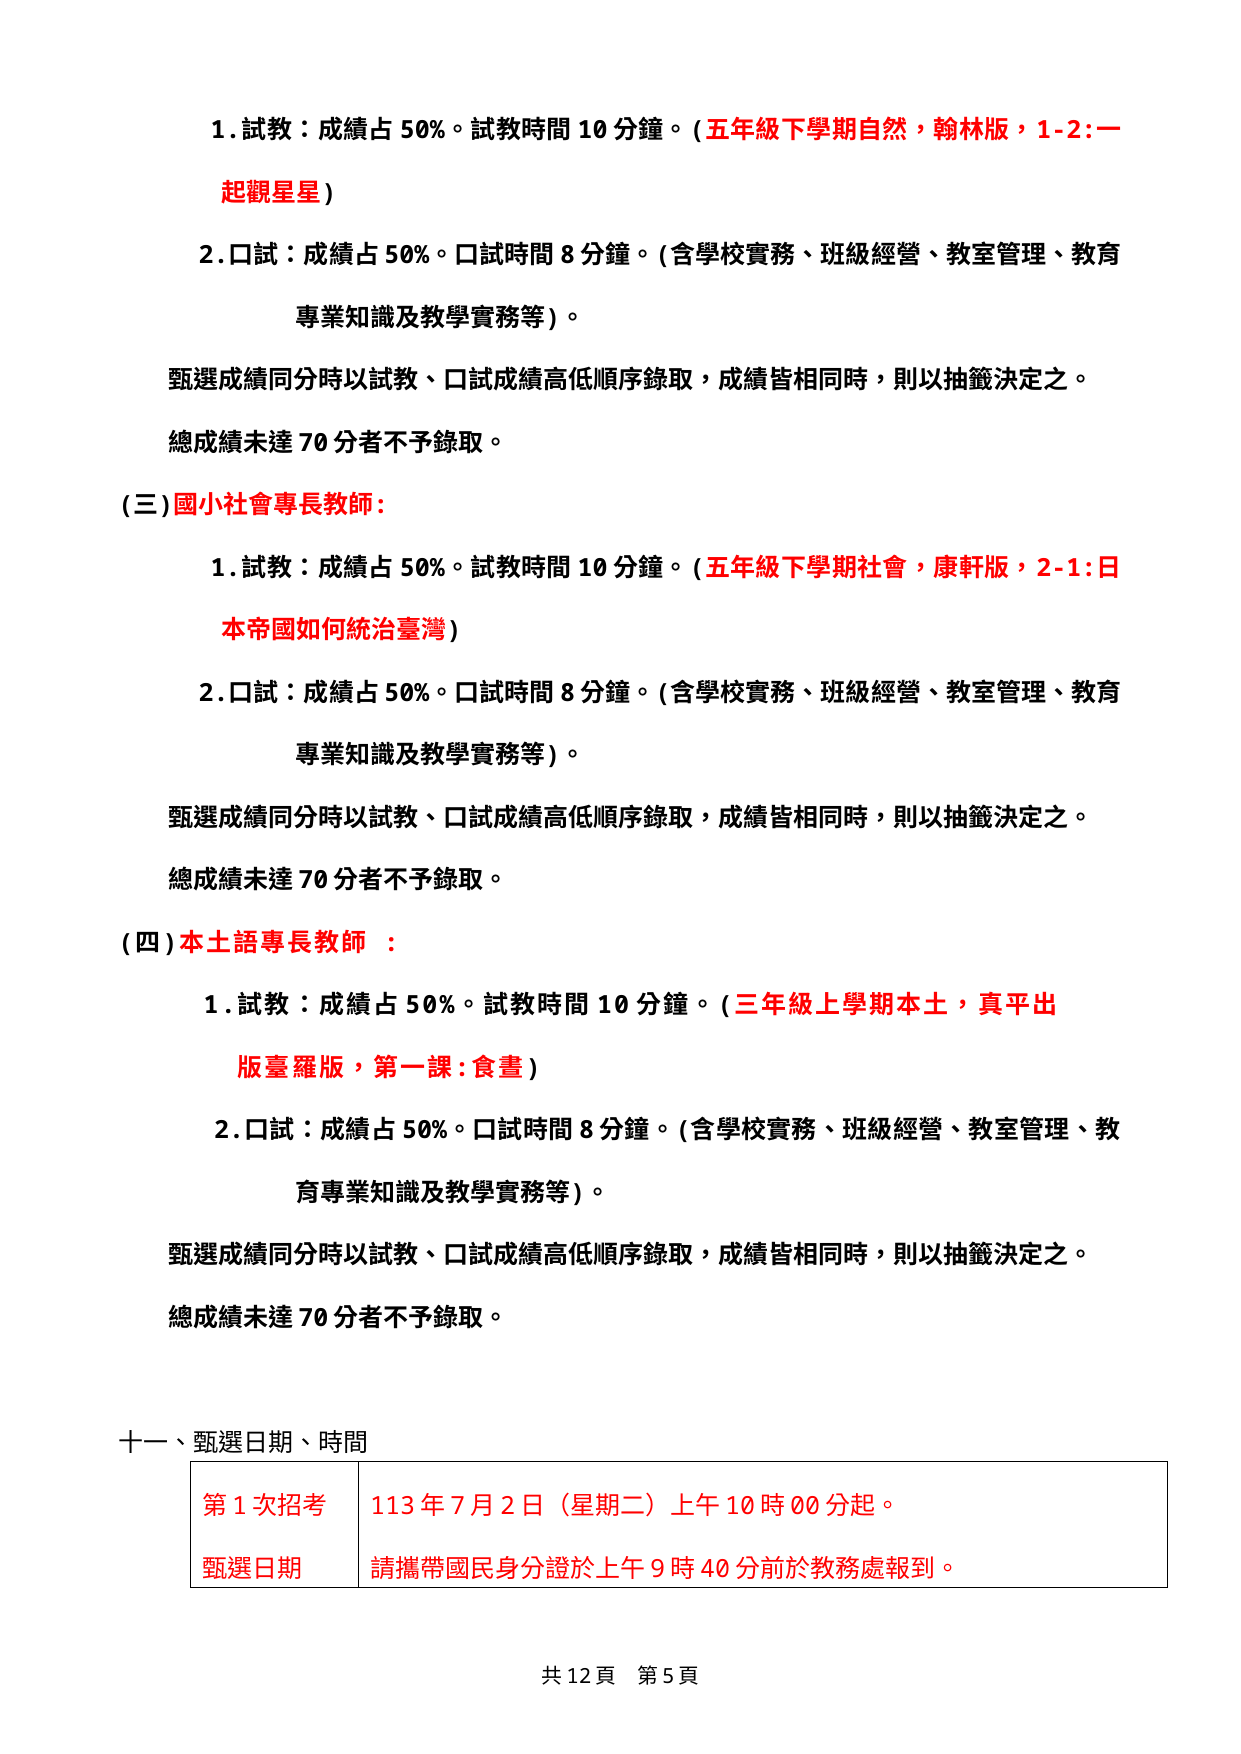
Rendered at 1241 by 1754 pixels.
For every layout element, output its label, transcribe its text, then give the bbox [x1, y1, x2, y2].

text 甄選成績同分時以試教、口試成績高低順序錄取，成績皆相同時，則以抽籤決定之。 [168, 1211, 1122, 1273]
text 總成績未達70分者不予錄取。 [168, 836, 1122, 898]
text 1.試教：成績占50%。試教時間10分鐘。(五年級下學期社會，康軒版，2-1:日本帝國如何統治臺灣) [118, 523, 1122, 648]
text 甄選成績同分時以試教、口試成績高低順序錄取，成績皆相同時，則以抽籤決定之。 [168, 336, 1122, 398]
text (四)本土語專長教師 : [118, 898, 1122, 961]
table_header 第1次招考 甄選日期 [191, 1462, 358, 1587]
table_header 113年7月2日（星期二）上午10時00分起。 請攜帶國民身分證於上午9時40分前於教務處報到。 [359, 1462, 1167, 1587]
text 甄選成績同分時以試教、口試成績高低順序錄取，成績皆相同時，則以抽籤決定之。 [168, 773, 1122, 836]
text 2.口試：成績占50%。口試時間8分鐘。(含學校實務、班級經營、教室管理、教育專業知識及教學實務等)。 [168, 648, 1122, 773]
text 版臺羅版，第一課:食晝) [118, 1023, 1122, 1086]
text 1.試教：成績占50%。試教時間10分鐘。(三年級上學期本土，真平出 [118, 961, 1122, 1023]
text 2.口試：成績占50%。口試時間8分鐘。(含學校實務、班級經營、教室管理、教育專業知識及教學實務等)。 [168, 1086, 1122, 1211]
text (三)國小社會專長教師: [118, 461, 1122, 523]
text 總成績未達70分者不予錄取。 [168, 398, 1122, 461]
text 總成績未達70分者不予錄取。 [168, 1273, 1122, 1336]
text 十一、甄選日期、時間 [118, 1398, 1122, 1461]
text 1.試教：成績占50%。試教時間10分鐘。(五年級下學期自然，翰林版，1-2:一起觀星星) [118, 86, 1122, 211]
text 2.口試：成績占50%。口試時間8分鐘。(含學校實務、班級經營、教室管理、教育專業知識及教學實務等)。 [168, 211, 1122, 336]
